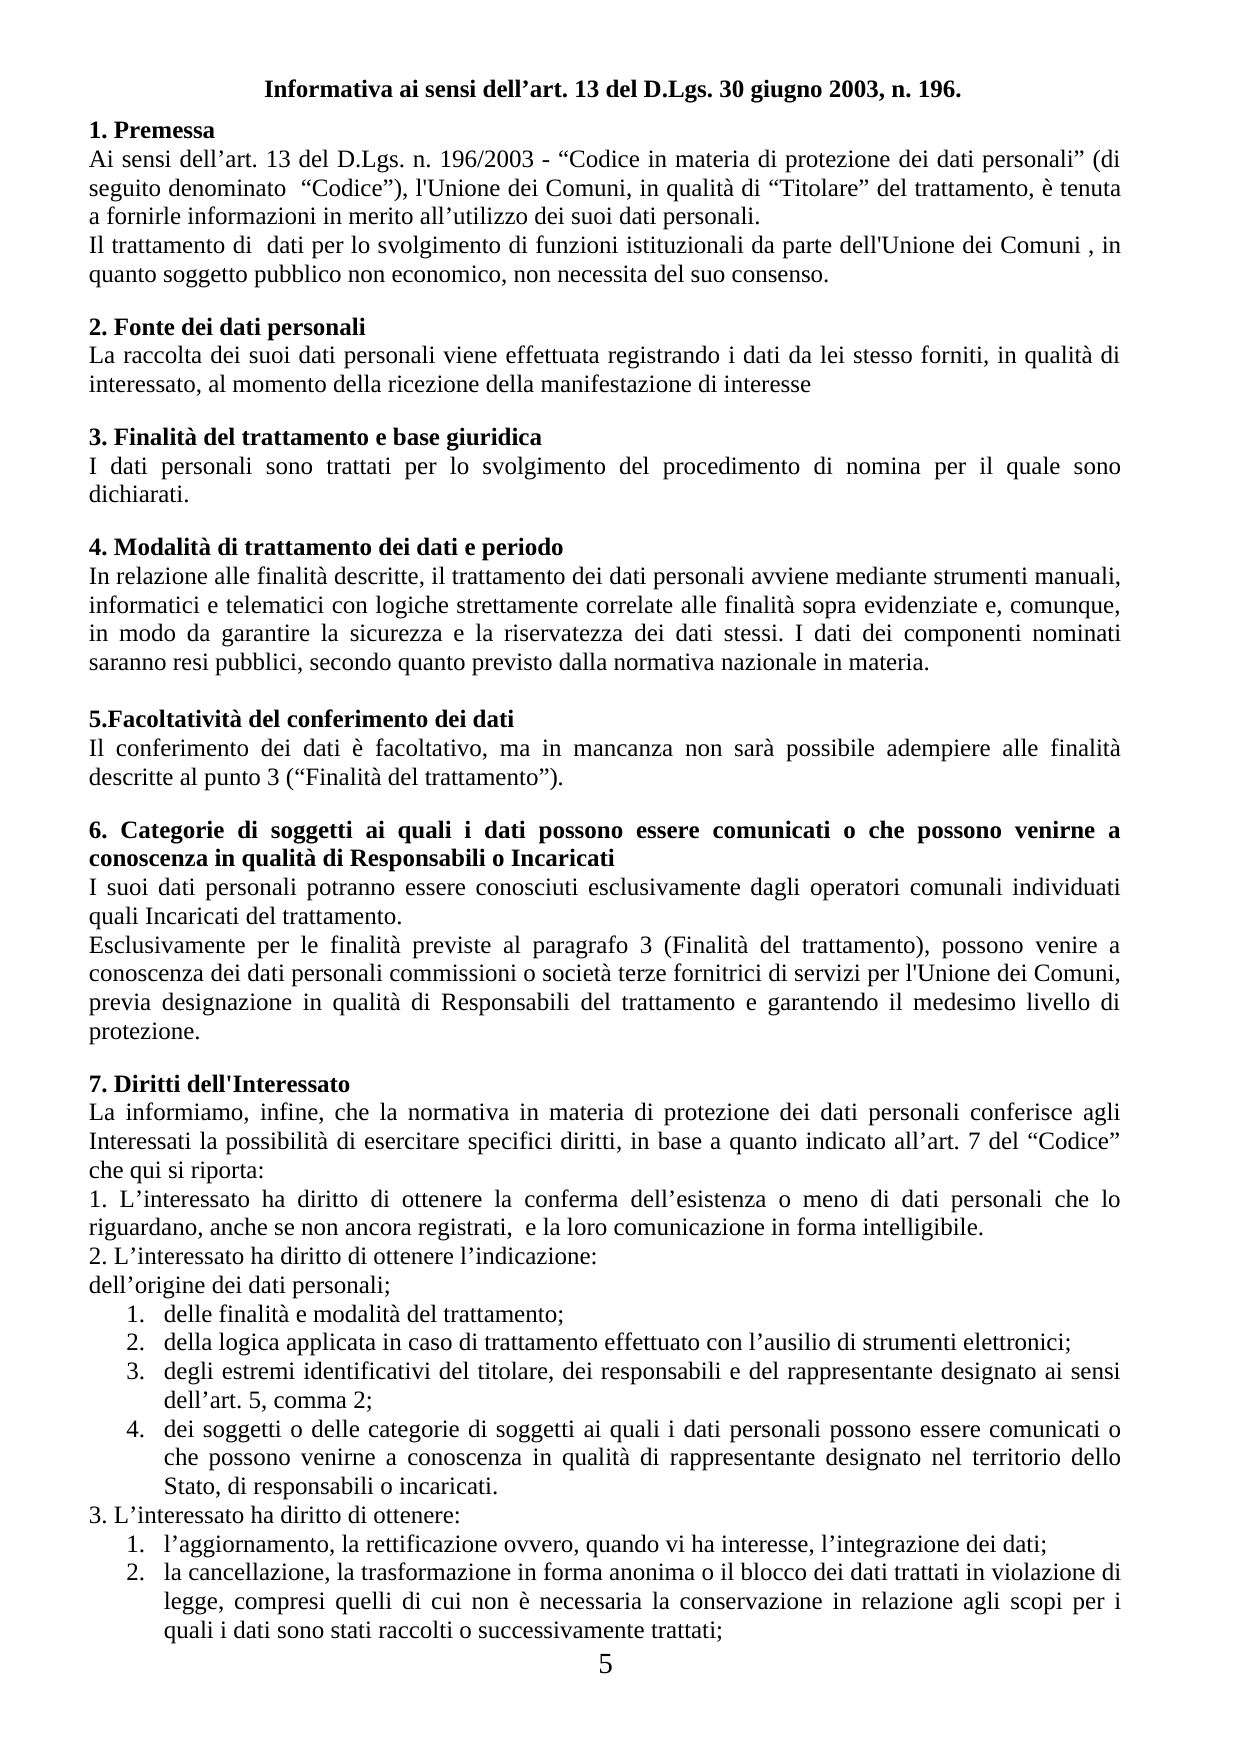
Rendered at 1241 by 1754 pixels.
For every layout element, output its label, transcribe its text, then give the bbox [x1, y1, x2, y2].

text 3. L’interessato ha diritto di ottenere: [89, 1500, 1122, 1529]
text 1. L’interessato ha diritto di ottenere la conferma dell’esistenza o meno di dati personali che lo riguardano, anche se non ancora registrati, e la loro comunicazione in forma intelligibile. [89, 1184, 1122, 1241]
text I dati personali sono trattati per lo svolgimento del procedimento di nomina per il quale sono dichiarati. [89, 451, 1122, 508]
list la cancellazione, la trasformazione in forma anonima o il blocco dei dati trattati in violazione di legge, compresi quelli di cui non è necessaria la conservazione in relazione agli scopi per i quali i dati sono stati raccolti o successivamente trattati; [126, 1557, 1122, 1644]
text Il trattamento di dati per lo svolgimento di funzioni istituzionali da parte dell'Unione dei Comuni , in quanto soggetto pubblico non economico, non necessita del suo consenso. [89, 230, 1122, 288]
text 6. Categorie di soggetti ai quali i dati possono essere comunicati o che possono venirne a conoscenza in qualità di Responsabili o Incaricati [89, 815, 1122, 872]
text Esclusivamente per le finalità previste al paragrafo 3 (Finalità del trattamento), possono venire a conoscenza dei dati personali commissioni o società terze fornitrici di servizi per l'Unione dei Comuni, previa designazione in qualità di Responsabili del trattamento e garantendo il medesimo livello di protezione. [89, 930, 1122, 1045]
text Il conferimento dei dati è facoltativo, ma in mancanza non sarà possibile adempiere alle finalità descritte al punto 3 (“Finalità del trattamento”). [89, 733, 1122, 791]
text La raccolta dei suoi dati personali viene effettuata registrando i dati da lei stesso forniti, in qualità di interessato, al momento della ricezione della manifestazione di interesse [89, 340, 1122, 398]
text 4. Modalità di trattamento dei dati e periodo [89, 532, 1122, 561]
text Ai sensi dell’art. 13 del D.Lgs. n. 196/2003 - “Codice in materia di protezione dei dati personali” (di seguito denominato “Codice”), l'Unione dei Comuni, in qualità di “Titolare” del trattamento, è tenuta a fornirle informazioni in merito all’utilizzo dei suoi dati personali. [89, 144, 1122, 230]
list degli estremi identificativi del titolare, dei responsabili e del rappresentante designato ai sensi dell’art. 5, comma 2; [126, 1356, 1122, 1414]
text 7. Diritti dell'Interessato [89, 1069, 1122, 1097]
text 3. Finalità del trattamento e base giuridica [89, 422, 1122, 451]
list della logica applicata in caso di trattamento effettuato con l’ausilio di strumenti elettronici; [126, 1327, 1122, 1356]
text Informativa ai sensi dell’art. 13 del D.Lgs. 30 giugno 2003, n. 196. [103, 74, 1122, 103]
list dei soggetti o delle categorie di soggetti ai quali i dati personali possono essere comunicati o che possono venirne a conoscenza in qualità di rappresentante designato nel territorio dello Stato, di responsabili o incaricati. [126, 1414, 1122, 1500]
text 1. Premessa [89, 115, 1122, 144]
text I suoi dati personali potranno essere conosciuti esclusivamente dagli operatori comunali individuati quali Incaricati del trattamento. [89, 872, 1122, 930]
text dell’origine dei dati personali; [89, 1270, 1122, 1299]
list l’aggiornamento, la rettificazione ovvero, quando vi ha interesse, l’integrazione dei dati; [126, 1529, 1122, 1557]
text La informiamo, infine, che la normativa in materia di protezione dei dati personali conferisce agli Interessati la possibilità di esercitare specifici diritti, in base a quanto indicato all’art. 7 del “Codice” che qui si riporta: [89, 1097, 1122, 1184]
text 2. L’interessato ha diritto di ottenere l’indicazione: [89, 1241, 1122, 1270]
list delle finalità e modalità del trattamento; [126, 1299, 1122, 1327]
text In relazione alle finalità descritte, il trattamento dei dati personali avviene mediante strumenti manuali, informatici e telematici con logiche strettamente correlate alle finalità sopra evidenziate e, comunque, in modo da garantire la sicurezza e la riservatezza dei dati stessi. I dati dei componenti nominati saranno resi pubblici, secondo quanto previsto dalla normativa nazionale in materia. [89, 561, 1122, 676]
text 5.Facoltatività del conferimento dei dati [89, 704, 1122, 733]
text 2. Fonte dei dati personali [89, 312, 1122, 340]
